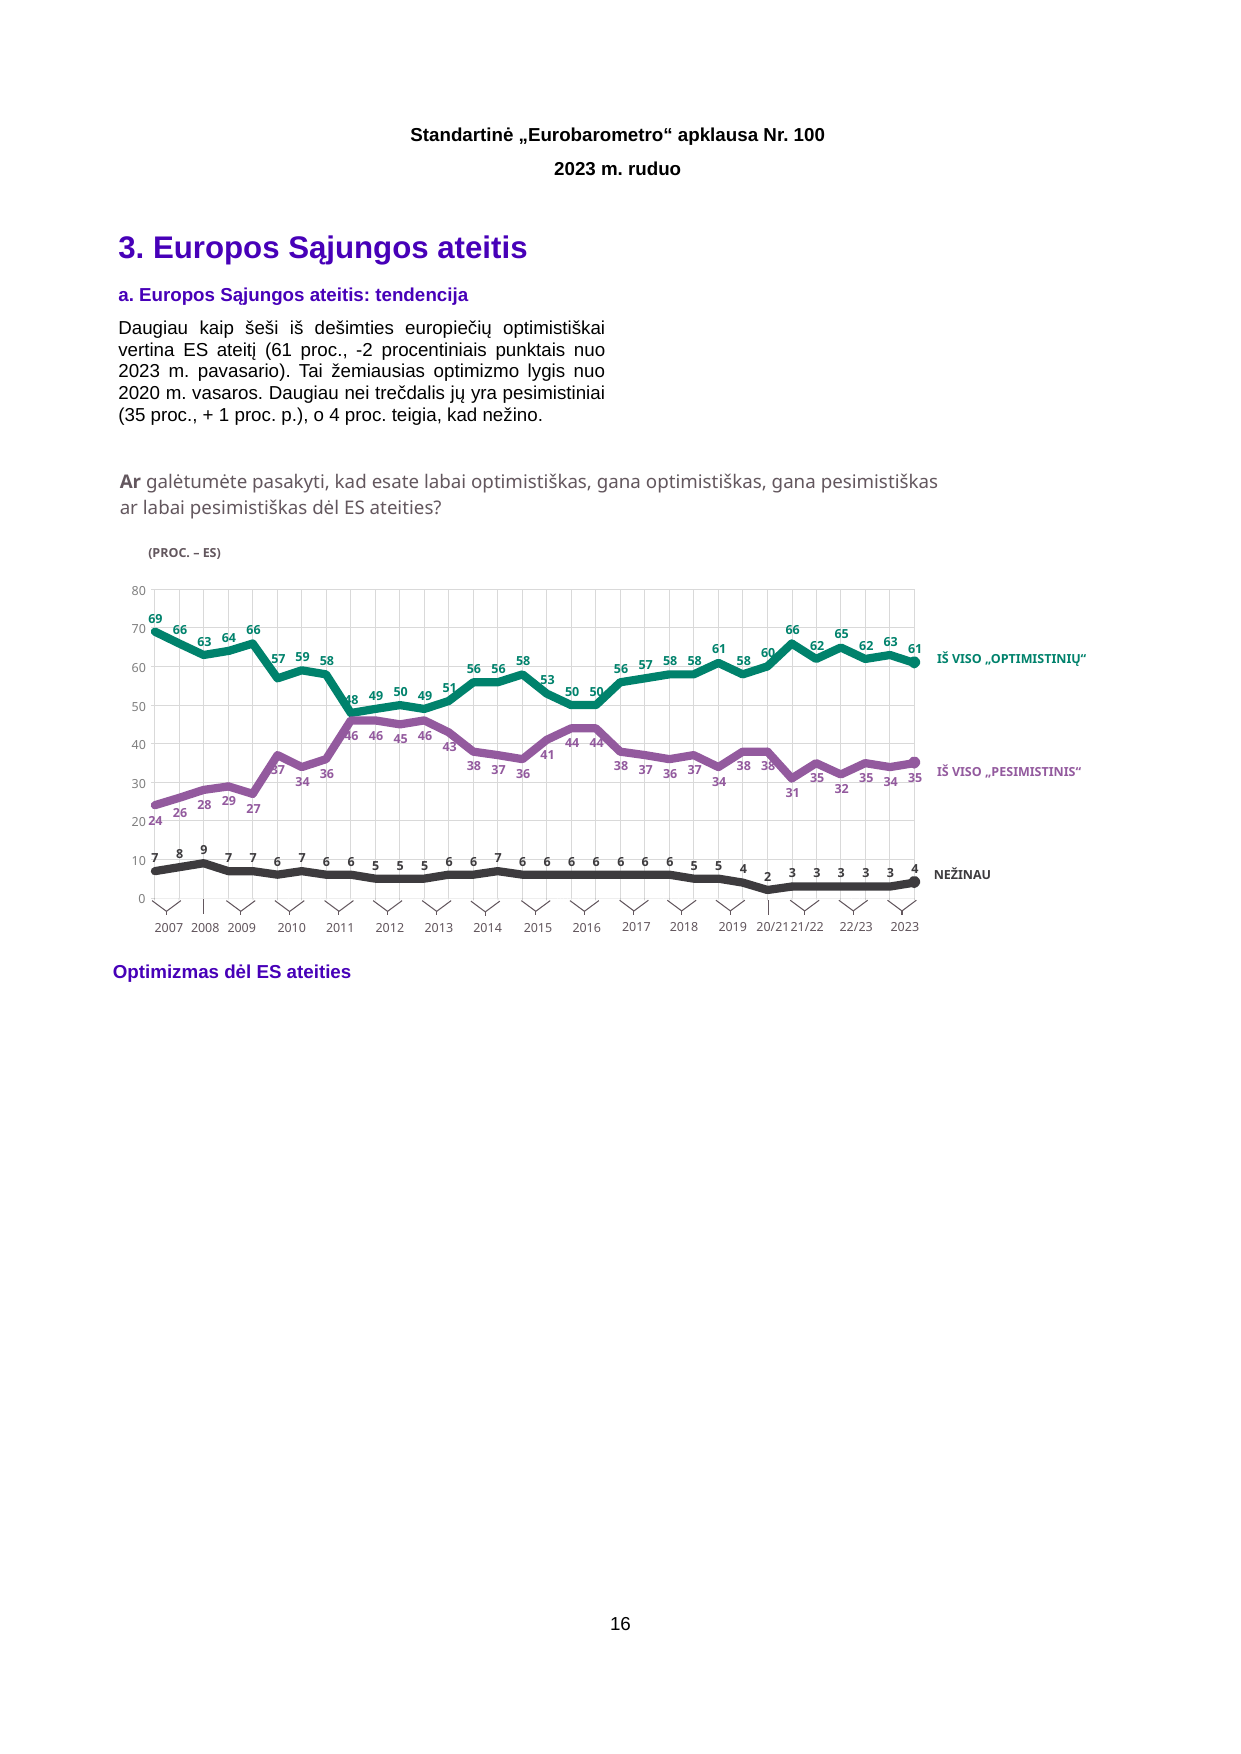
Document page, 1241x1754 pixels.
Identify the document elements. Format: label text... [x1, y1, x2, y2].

subtitle 3. Europos Sąjungos ateitis [118, 229, 605, 265]
text Daugiau kaip šeši iš dešimties europiečių optimistiškai vertina ES ateitį (61 proc., -2 procentiniais punktais nuo 2023 m. pavasario). Tai žemiausias optimizmo lygis nuo 2020 m. vasaros. Daugiau nei trečdalis jų yra pesimistiniai (35 proc., + 1 proc. p.), o 4 proc. teigia, kad nežino. [118, 317, 605, 425]
text a. Europos Sąjungos ateitis: tendencija [118, 284, 605, 305]
text Optimizmas dėl ES ateities [113, 481, 1117, 983]
